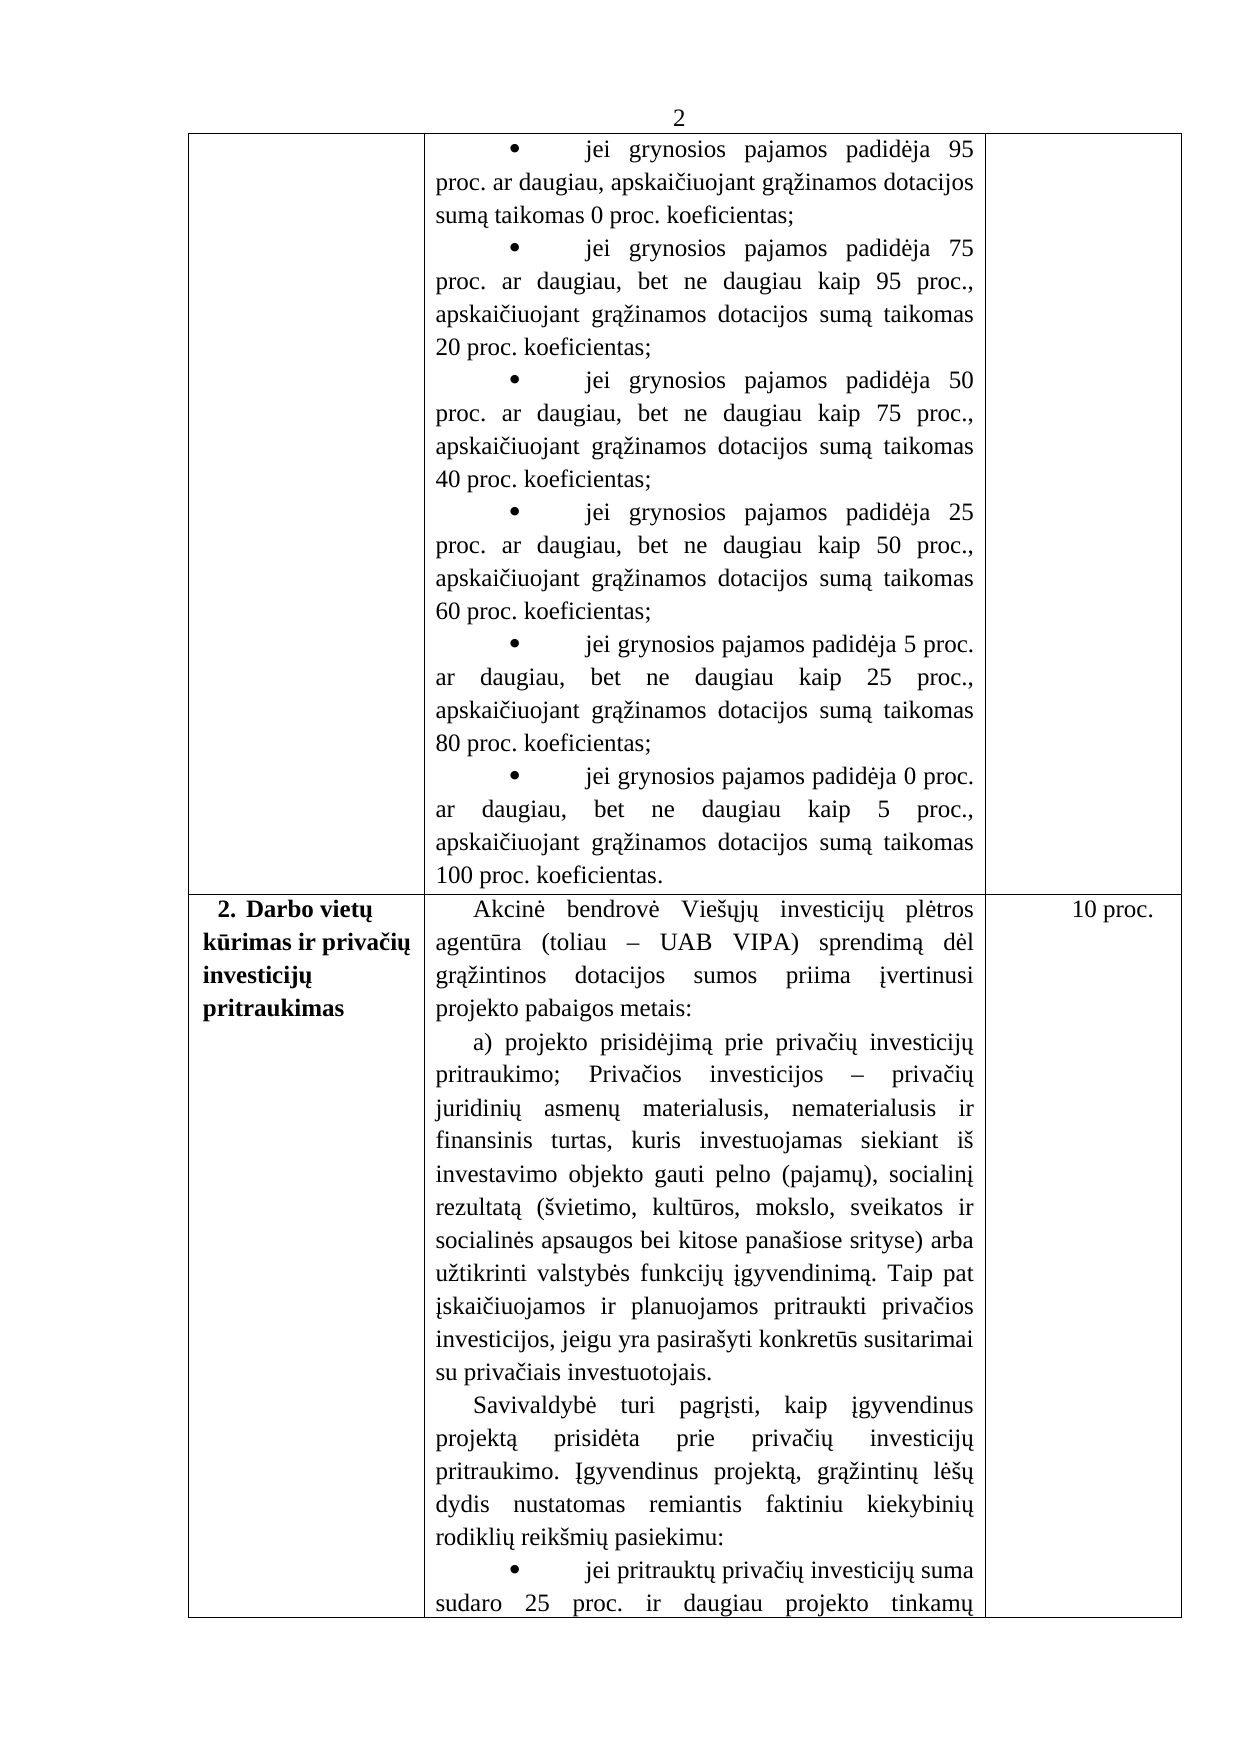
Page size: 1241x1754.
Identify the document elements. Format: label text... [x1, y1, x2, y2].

table_header [177, 133, 188, 1618]
table_cell 2. Darbo vietų kūrimas ir privačių investicijų pritraukimas [189, 895, 424, 1617]
table_cell 10 proc. [986, 895, 1181, 1617]
table_cell [986, 134, 1181, 893]
table_cell [189, 134, 424, 893]
table_cell Akcinė bendrovė Viešųjų investicijų plėtros agentūra (toliau – UAB VIPA) sprendimą dėl grąžintinos dotacijos sumos priima įvertinusi projekto pabaigos metais: a) projekto prisidėjimą prie privačių investicijų pritraukimo; Privačios investicijos – privačių juridinių asmenų materialusis, nematerialusis ir finansinis turtas, kuris investuojamas siekiant iš investavimo objekto gauti pelno (pajamų), socialinį rezultatą (švietimo, kultūros, mokslo, sveikatos ir socialinės apsaugos bei kitose panašiose srityse) arba užtikrinti valstybės funkcijų įgyvendinimą. Taip pat įskaičiuojamos ir planuojamos pritraukti privačios investicijos, jeigu yra pasirašyti konkretūs susitarimai su privačiais investuotojais. Savivaldybė turi pagrįsti, kaip įgyvendinus projektą prisidėta prie privačių investicijų pritraukimo. Įgyvendinus projektą, grąžintinų lėšų dydis nustatomas remiantis faktiniu kiekybinių rodiklių reikšmių pasiekimu:  jei pritrauktų privačių investicijų suma sudaro 25 proc. ir daugiau projekto tinkamų [425, 895, 985, 1617]
table_cell  jei grynosios pajamos padidėja 95 proc. ar daugiau, apskaičiuojant grąžinamos dotacijos sumą taikomas 0 proc. koeficientas;  jei grynosios pajamos padidėja 75 proc. ar daugiau, bet ne daugiau kaip 95 proc., apskaičiuojant grąžinamos dotacijos sumą taikomas 20 proc. koeficientas;  jei grynosios pajamos padidėja 50 proc. ar daugiau, bet ne daugiau kaip 75 proc., apskaičiuojant grąžinamos dotacijos sumą taikomas 40 proc. koeficientas;  jei grynosios pajamos padidėja 25 proc. ar daugiau, bet ne daugiau kaip 50 proc., apskaičiuojant grąžinamos dotacijos sumą taikomas 60 proc. koeficientas;  jei grynosios pajamos padidėja 5 proc. ar daugiau, bet ne daugiau kaip 25 proc., apskaičiuojant grąžinamos dotacijos sumą taikomas 80 proc. koeficientas;  jei grynosios pajamos padidėja 0 proc. ar daugiau, bet ne daugiau kaip 5 proc., apskaičiuojant grąžinamos dotacijos sumą taikomas 100 proc. koeficientas. [425, 134, 985, 893]
